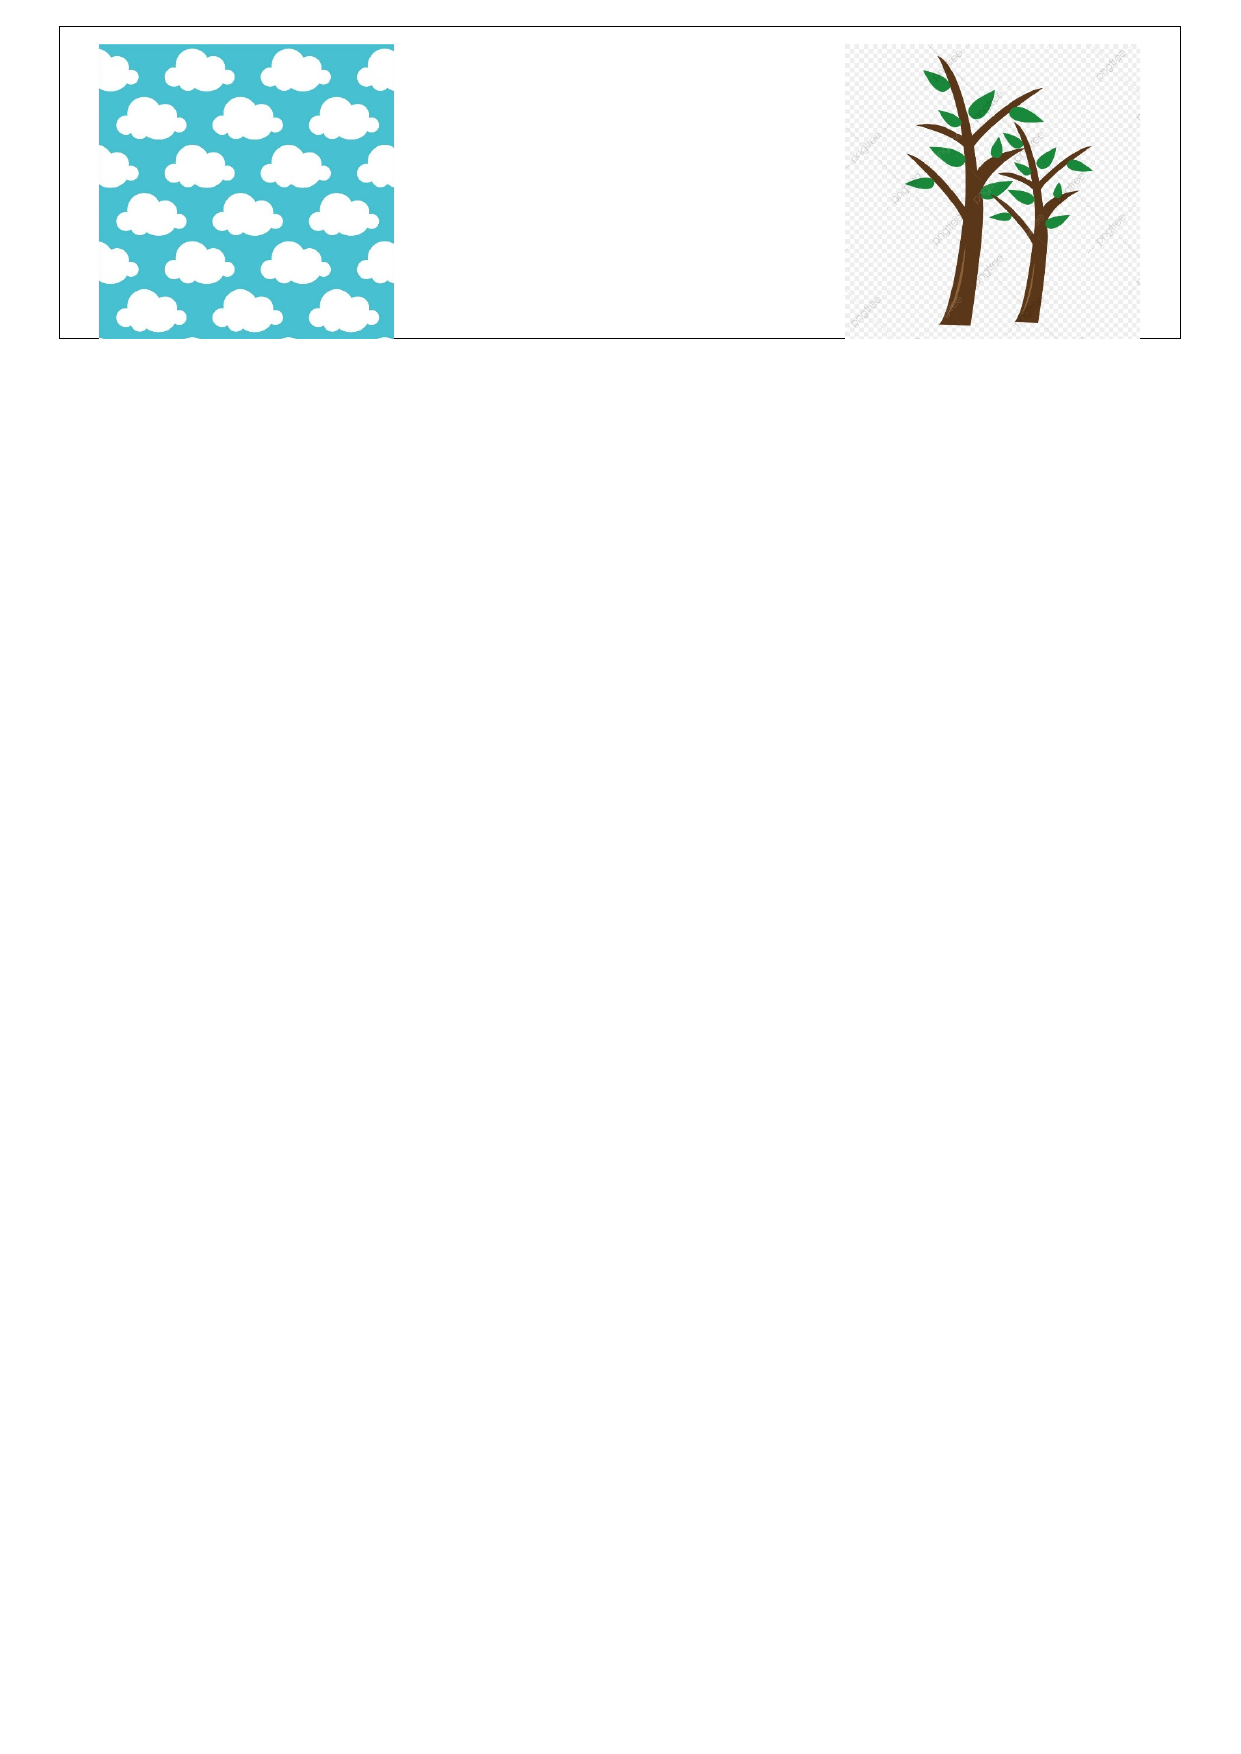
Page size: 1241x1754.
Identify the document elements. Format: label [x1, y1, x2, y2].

table_cell [60, 27, 434, 338]
table_cell [805, 27, 1180, 338]
table_cell [434, 27, 805, 338]
